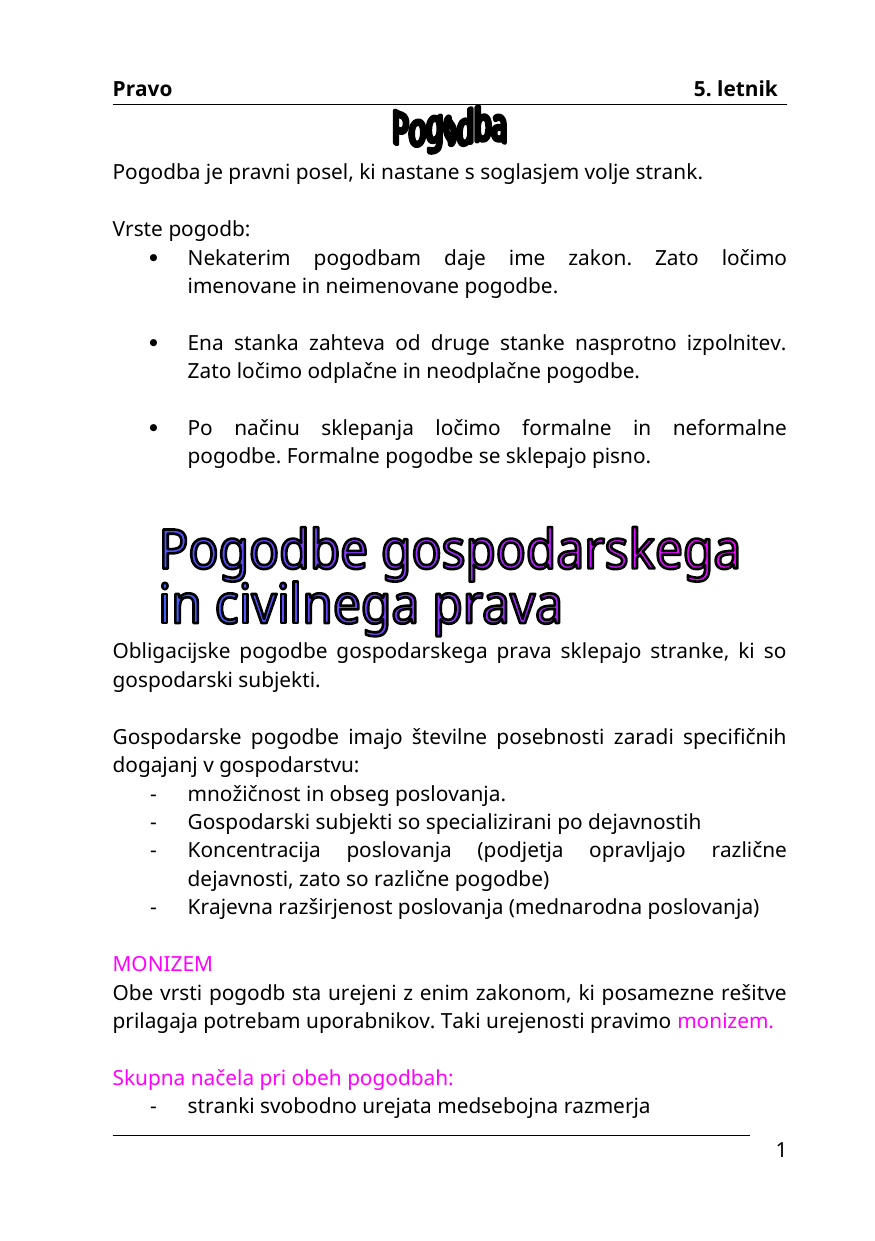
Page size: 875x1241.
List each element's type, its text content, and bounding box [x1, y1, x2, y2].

list stranki svobodno urejata medsebojna razmerja [150, 1091, 787, 1120]
text Obligacijske pogodbe gospodarskega prava sklepajo stranke, ki so gospodarski subjekti. [112, 636, 787, 693]
list Koncentracija poslovanja (podjetja opravljajo različne dejavnosti, zato so različne pogodbe) [150, 836, 787, 892]
text Obe vrsti pogodb sta urejeni z enim zakonom, ki posamezne rešitve prilagaja potrebam uporabnikov. Taki urejenosti pravimo monizem. [112, 978, 787, 1034]
list Gospodarski subjekti so specializirani po dejavnostih [150, 807, 787, 836]
list množičnost in obseg poslovanja. [150, 779, 787, 807]
list Krajevna razširjenost poslovanja (mednarodna poslovanja) [150, 892, 787, 921]
text Skupna načela pri obeh pogodbah: [112, 1063, 787, 1091]
list Po načinu sklepanja ločimo formalne in neformalne pogodbe. Formalne pogodbe se sklepajo pisno. [150, 413, 787, 470]
text MONIZEM [112, 949, 787, 978]
list Nekaterim pogodbam daje ime zakon. Zato ločimo imenovane in neimenovane pogodbe. [150, 243, 787, 299]
text Vrste pogodb: [112, 214, 787, 243]
list Ena stanka zahteva od druge stanke nasprotno izpolnitev. Zato ločimo odplačne in neodplačne pogodbe. [150, 328, 787, 385]
text Gospodarske pogodbe imajo številne posebnosti zaradi specifičnih dogajanj v gospodarstvu: [112, 722, 787, 779]
text Pogodba je pravni posel, ki nastane s soglasjem volje strank. [112, 157, 787, 186]
